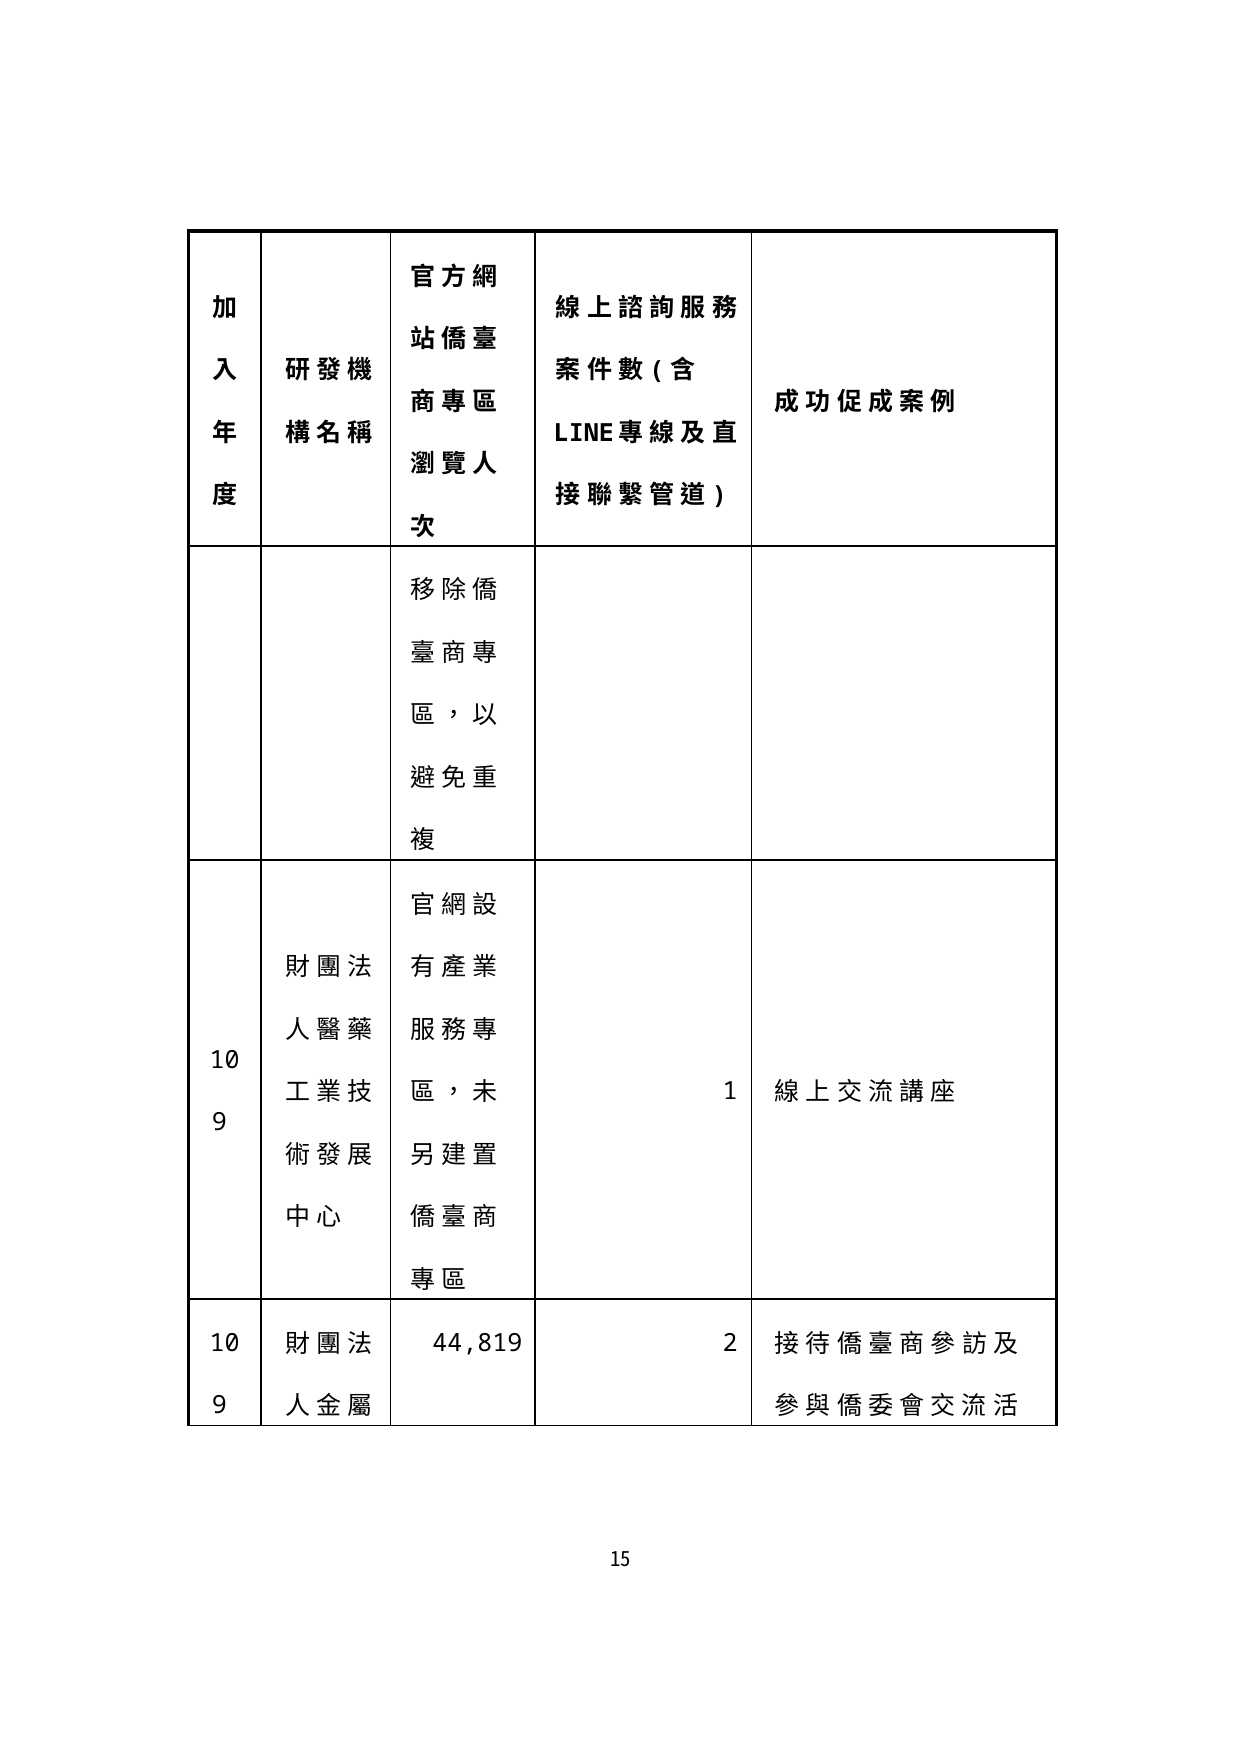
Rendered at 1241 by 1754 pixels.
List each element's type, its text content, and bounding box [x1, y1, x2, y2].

table_cell 接待僑臺商參訪及參與僑委會交流活 [752, 1300, 1055, 1424]
table_cell 移除僑臺商專區，以避免重複 [391, 547, 534, 859]
table_cell 財團法人醫藥工業技術發展中心 [262, 861, 390, 1298]
table_cell [536, 547, 751, 859]
table_cell 線上交流講座 [752, 861, 1055, 1298]
table_header 成功促成案例 [752, 233, 1055, 545]
table_cell 109 [190, 861, 260, 1298]
table_header 研發機構名稱 [262, 233, 390, 545]
table_cell 44,819 [391, 1300, 534, 1424]
table_cell 財團法人金屬 [262, 1300, 390, 1424]
table_cell [752, 547, 1055, 859]
table_header 加入年度 [190, 233, 260, 545]
table_header 官方網站僑臺商專區瀏覽人次 [391, 233, 534, 545]
table_cell [262, 547, 390, 859]
table_cell [190, 547, 260, 859]
table_cell 109 [190, 1300, 260, 1424]
table_cell 2 [536, 1300, 751, 1424]
table_cell 官網設有產業服務專區，未另建置僑臺商專區 [391, 861, 534, 1298]
table_header 線上諮詢服務案件數(含LINE專線及直接聯繫管道) [536, 233, 751, 545]
table_cell 1 [536, 861, 751, 1298]
